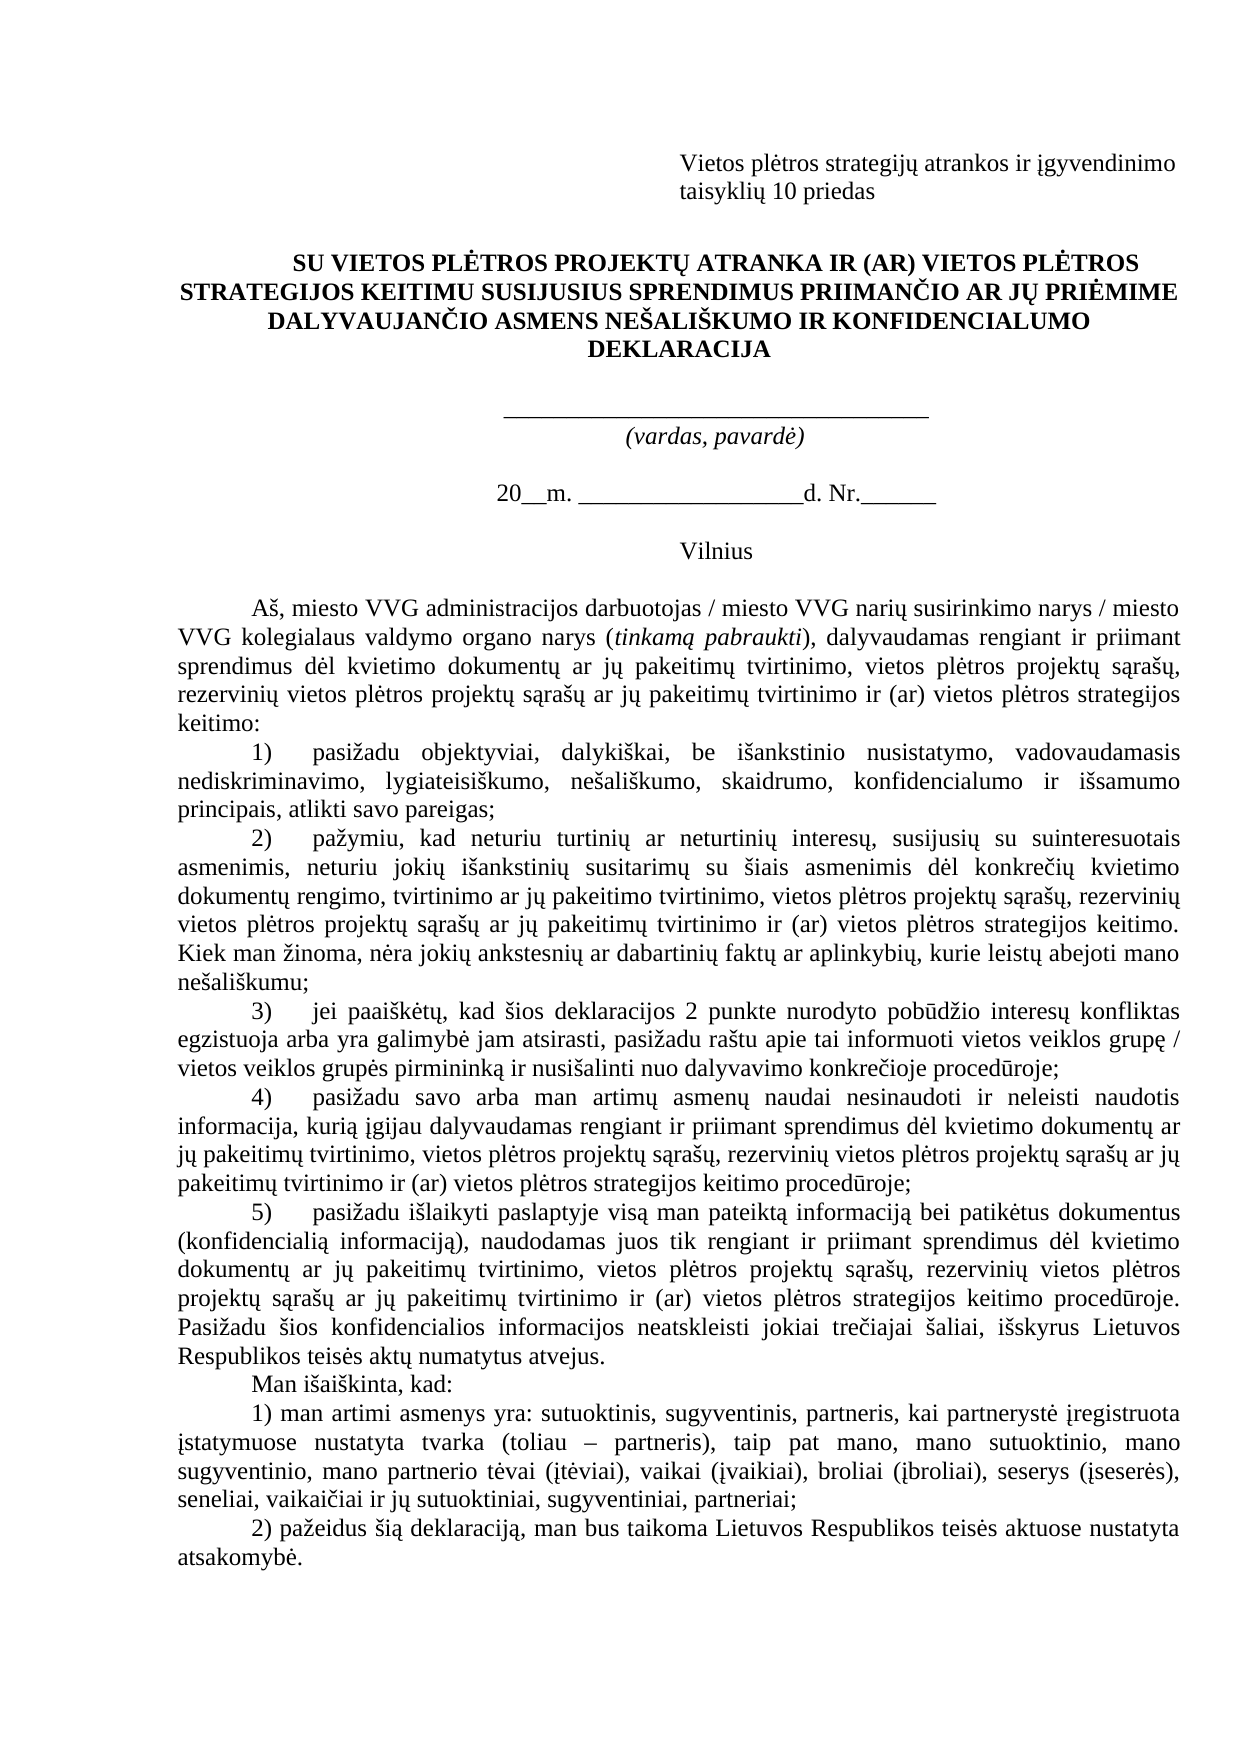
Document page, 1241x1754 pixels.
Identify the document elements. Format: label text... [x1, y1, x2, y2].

text 2) pažymiu, kad neturiu turtinių ar neturtinių interesų, susijusių su suinteresuotais asmenimis, neturiu jokių išankstinių susitarimų su šiais asmenimis dėl konkrečių kvietimo dokumentų rengimo, tvirtinimo ar jų pakeitimo tvirtinimo, vietos plėtros projektų sąrašų, rezervinių vietos plėtros projektų sąrašų ar jų pakeitimų tvirtinimo ir (ar) vietos plėtros strategijos keitimo. Kiek man žinoma, nėra jokių ankstesnių ar dabartinių faktų ar aplinkybių, kurie leistų abejoti mano nešališkumu; [177, 823, 1181, 996]
text 1) pasižadu objektyviai, dalykiškai, be išankstinio nusistatymo, vadovaudamasis nediskriminavimo, lygiateisiškumo, nešališkumo, skaidrumo, konfidencialumo ir išsamumo principais, atlikti savo pareigas; [177, 737, 1181, 823]
text 2) pažeidus šią deklaraciją, man bus taikoma Lietuvos Respublikos teisės aktuose nustatyta atsakomybė. [177, 1513, 1181, 1571]
text SU VIETOS PLĖTROS PROJEKTŲ ATRANKA IR (AR) VIETOS PLĖTROS STRATEGIJOS KEITIMU SUSIJUSIUS SPRENDIMUS PRIIMANČIO AR JŲ PRIĖMIME DALYVAUJANČIO ASMENS NEŠALIŠKUMO IR KONFIDENCIALUMO DEKLARACIJA [177, 248, 1181, 363]
text Aš, miesto VVG administracijos darbuotojas / miesto VVG narių susirinkimo narys / miesto VVG kolegialaus valdymo organo narys (tinkamą pabraukti), dalyvaudamas rengiant ir priimant sprendimus dėl kvietimo dokumentų ar jų pakeitimų tvirtinimo, vietos plėtros projektų sąrašų, rezervinių vietos plėtros projektų sąrašų ar jų pakeitimų tvirtinimo ir (ar) vietos plėtros strategijos keitimo: [177, 593, 1181, 737]
text 1) man artimi asmenys yra: sutuoktinis, sugyventinis, partneris, kai partnerystė įregistruota įstatymuose nustatyta tvarka (toliau – partneris), taip pat mano, mano sutuoktinio, mano sugyventinio, mano partnerio tėvai (įtėviai), vaikai (įvaikiai), broliai (įbroliai), seserys (įseserės), seneliai, vaikaičiai ir jų sutuoktiniai, sugyventiniai, partneriai; [177, 1398, 1181, 1513]
text 20__m. __________________d. Nr.______ [177, 478, 1181, 507]
text taisyklių 10 priedas [177, 176, 1181, 205]
text Vilnius [177, 536, 1181, 564]
text 5) pasižadu išlaikyti paslaptyje visą man pateiktą informaciją bei patikėtus dokumentus (konfidencialią informaciją), naudodamas juos tik rengiant ir priimant sprendimus dėl kvietimo dokumentų ar jų pakeitimų tvirtinimo, vietos plėtros projektų sąrašų, rezervinių vietos plėtros projektų sąrašų ar jų pakeitimų tvirtinimo ir (ar) vietos plėtros strategijos keitimo procedūroje. Pasižadu šios konfidencialios informacijos neatskleisti jokiai trečiajai šaliai, išskyrus Lietuvos Respublikos teisės aktų numatytus atvejus. [177, 1197, 1181, 1369]
text Vietos plėtros strategijų atrankos ir įgyvendinimo [177, 148, 1181, 176]
text 4) pasižadu savo arba man artimų asmenų naudai nesinaudoti ir neleisti naudotis informacija, kurią įgijau dalyvaudamas rengiant ir priimant sprendimus dėl kvietimo dokumentų ar jų pakeitimų tvirtinimo, vietos plėtros projektų sąrašų, rezervinių vietos plėtros projektų sąrašų ar jų pakeitimų tvirtinimo ir (ar) vietos plėtros strategijos keitimo procedūroje; [177, 1082, 1181, 1197]
text (vardas, pavardė) [177, 421, 1181, 449]
text 3) jei paaiškėtų, kad šios deklaracijos 2 punkte nurodyto pobūdžio interesų konfliktas egzistuoja arba yra galimybė jam atsirasti, pasižadu raštu apie tai informuoti vietos veiklos grupę / vietos veiklos grupės pirmininką ir nusišalinti nuo dalyvavimo konkrečioje procedūroje; [177, 996, 1181, 1082]
text __________________________________ [177, 392, 1181, 421]
text Man išaiškinta, kad: [177, 1369, 1181, 1398]
